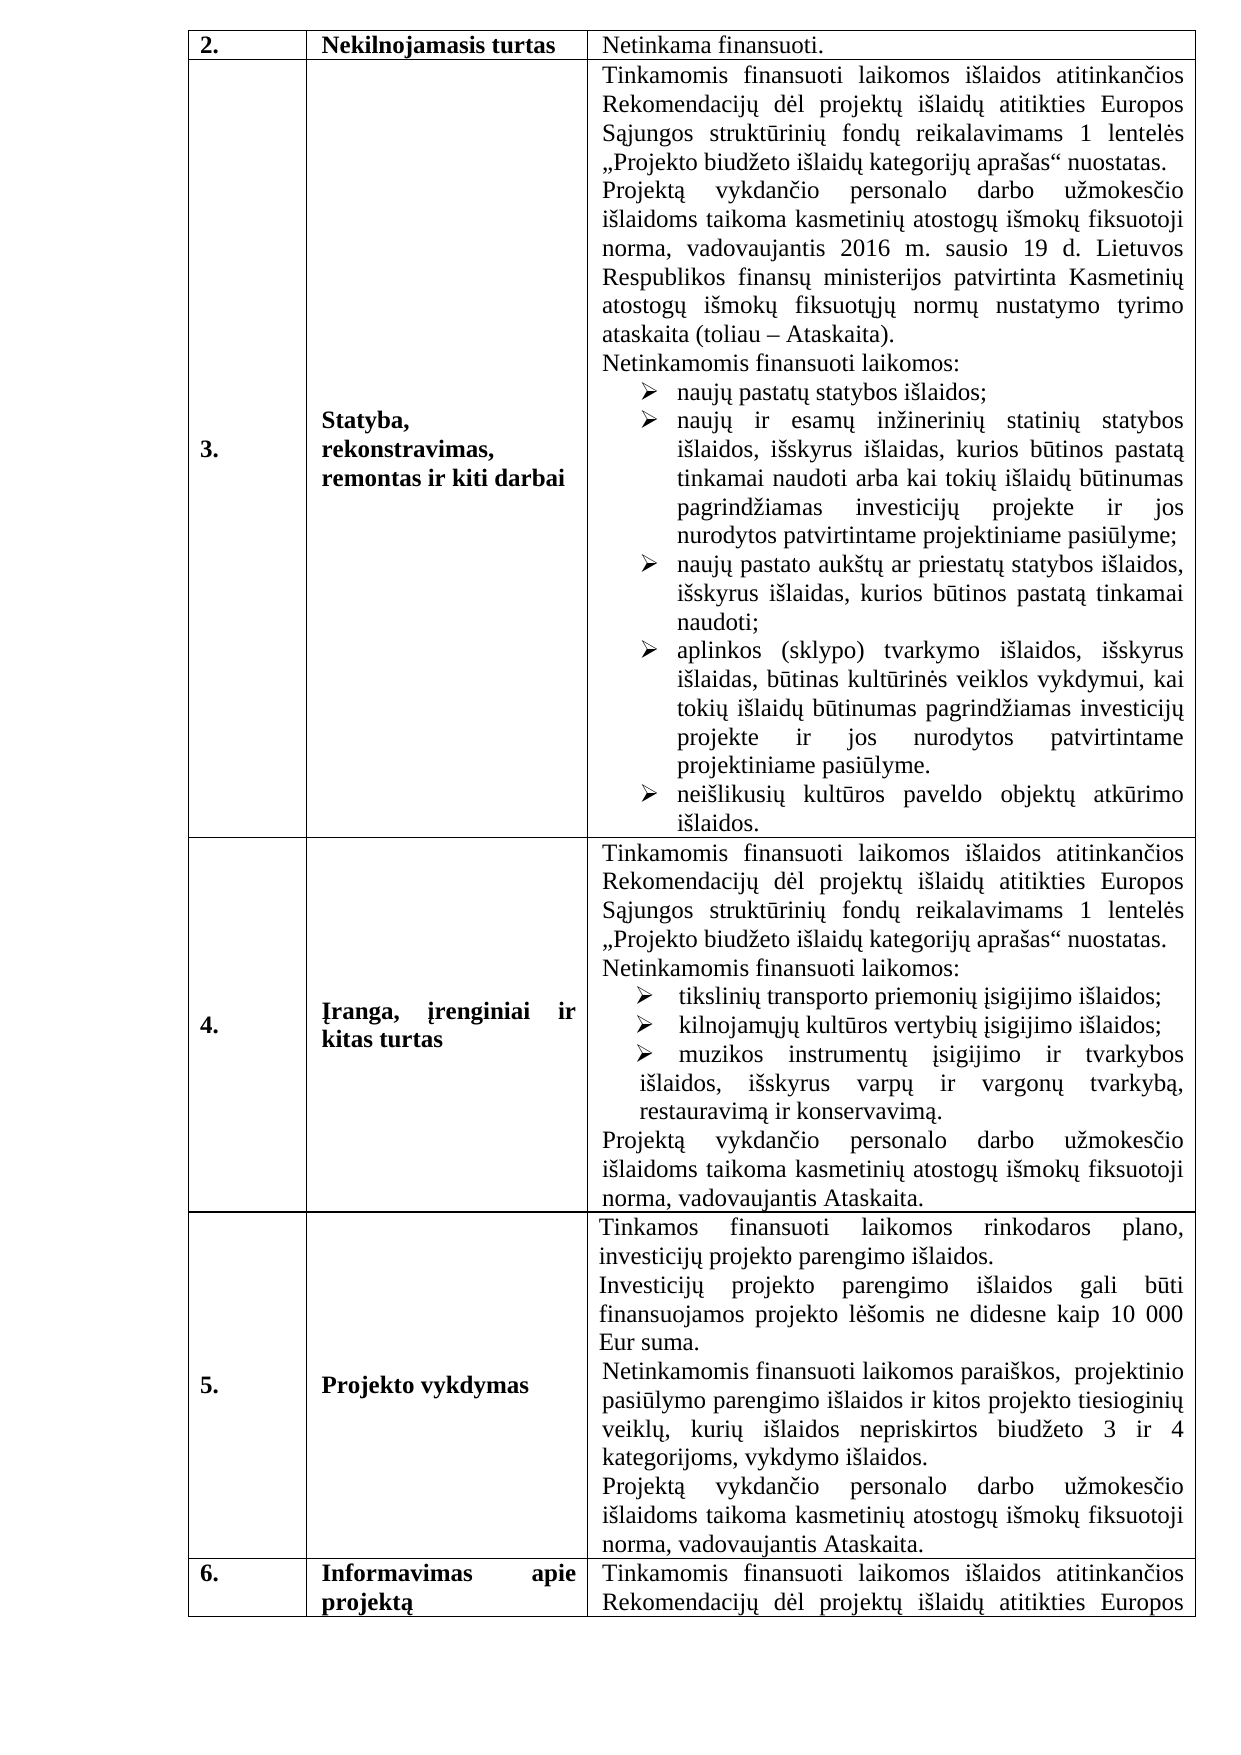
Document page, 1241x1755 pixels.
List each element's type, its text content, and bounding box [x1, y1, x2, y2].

table_cell 3. [189, 60, 306, 837]
table_cell Informavimas apie projektą [307, 1559, 587, 1616]
table_cell Netinkama finansuoti. [588, 31, 1195, 59]
table_cell Nekilnojamasis turtas [307, 31, 587, 59]
table_cell Tinkamomis finansuoti laikomos išlaidos atitinkančios Rekomendacijų dėl projektų išlaidų atitikties Europos Sąjungos struktūrinių fondų reikalavimams 1 lentelės „Projekto biudžeto išlaidų kategorijų aprašas“ nuostatas. Netinkamomis finansuoti laikomos:  tikslinių transporto priemonių įsigijimo išlaidos;  kilnojamųjų kultūros vertybių įsigijimo išlaidos;  muzikos instrumentų įsigijimo ir tvarkybos išlaidos, išskyrus varpų ir vargonų tvarkybą, restauravimą ir konservavimą. Projektą vykdančio personalo darbo užmokesčio išlaidoms taikoma kasmetinių atostogų išmokų fiksuotoji norma, vadovaujantis Ataskaita. [588, 838, 1195, 1211]
table_cell Projekto vykdymas [307, 1213, 587, 1557]
table_cell 4. [189, 838, 306, 1211]
table_cell Įranga, įrenginiai ir kitas turtas [307, 838, 587, 1211]
table_cell 6. [189, 1559, 306, 1616]
table_cell Tinkamomis finansuoti laikomos išlaidos atitinkančios Rekomendacijų dėl projektų išlaidų atitikties Europos Sąjungos struktūrinių fondų reikalavimams 1 lentelės „Projekto biudžeto išlaidų kategorijų aprašas“ nuostatas. Projektą vykdančio personalo darbo užmokesčio išlaidoms taikoma kasmetinių atostogų išmokų fiksuotoji norma, vadovaujantis 2016 m. sausio 19 d. Lietuvos Respublikos finansų ministerijos patvirtinta Kasmetinių atostogų išmokų fiksuotųjų normų nustatymo tyrimo ataskaita (toliau – Ataskaita). Netinkamomis finansuoti laikomos:  naujų pastatų statybos išlaidos;  naujų ir esamų inžinerinių statinių statybos išlaidos, išskyrus išlaidas, kurios būtinos pastatą tinkamai naudoti arba kai tokių išlaidų būtinumas pagrindžiamas investicijų projekte ir jos nurodytos patvirtintame projektiniame pasiūlyme;  naujų pastato aukštų ar priestatų statybos išlaidos, išskyrus išlaidas, kurios būtinos pastatą tinkamai naudoti;  aplinkos (sklypo) tvarkymo išlaidos, išskyrus išlaidas, būtinas kultūrinės veiklos vykdymui, kai tokių išlaidų būtinumas pagrindžiamas investicijų projekte ir jos nurodytos patvirtintame projektiniame pasiūlyme.  neišlikusių kultūros paveldo objektų atkūrimo išlaidos. [588, 60, 1195, 837]
table_cell Tinkamomis finansuoti laikomos išlaidos atitinkančios Rekomendacijų dėl projektų išlaidų atitikties Europos [588, 1559, 1195, 1616]
table_cell Tinkamos finansuoti laikomos rinkodaros plano, investicijų projekto parengimo išlaidos. Investicijų projekto parengimo išlaidos gali būti finansuojamos projekto lėšomis ne didesne kaip 10 000 Eur suma. Netinkamomis finansuoti laikomos paraiškos, projektinio pasiūlymo parengimo išlaidos ir kitos projekto tiesioginių veiklų, kurių išlaidos nepriskirtos biudžeto 3 ir 4 kategorijoms, vykdymo išlaidos. Projektą vykdančio personalo darbo užmokesčio išlaidoms taikoma kasmetinių atostogų išmokų fiksuotoji norma, vadovaujantis Ataskaita. [588, 1213, 1195, 1557]
table_cell Statyba, rekonstravimas, remontas ir kiti darbai [307, 60, 587, 837]
table_cell 2. [189, 31, 306, 59]
table_cell 5. [189, 1213, 306, 1557]
